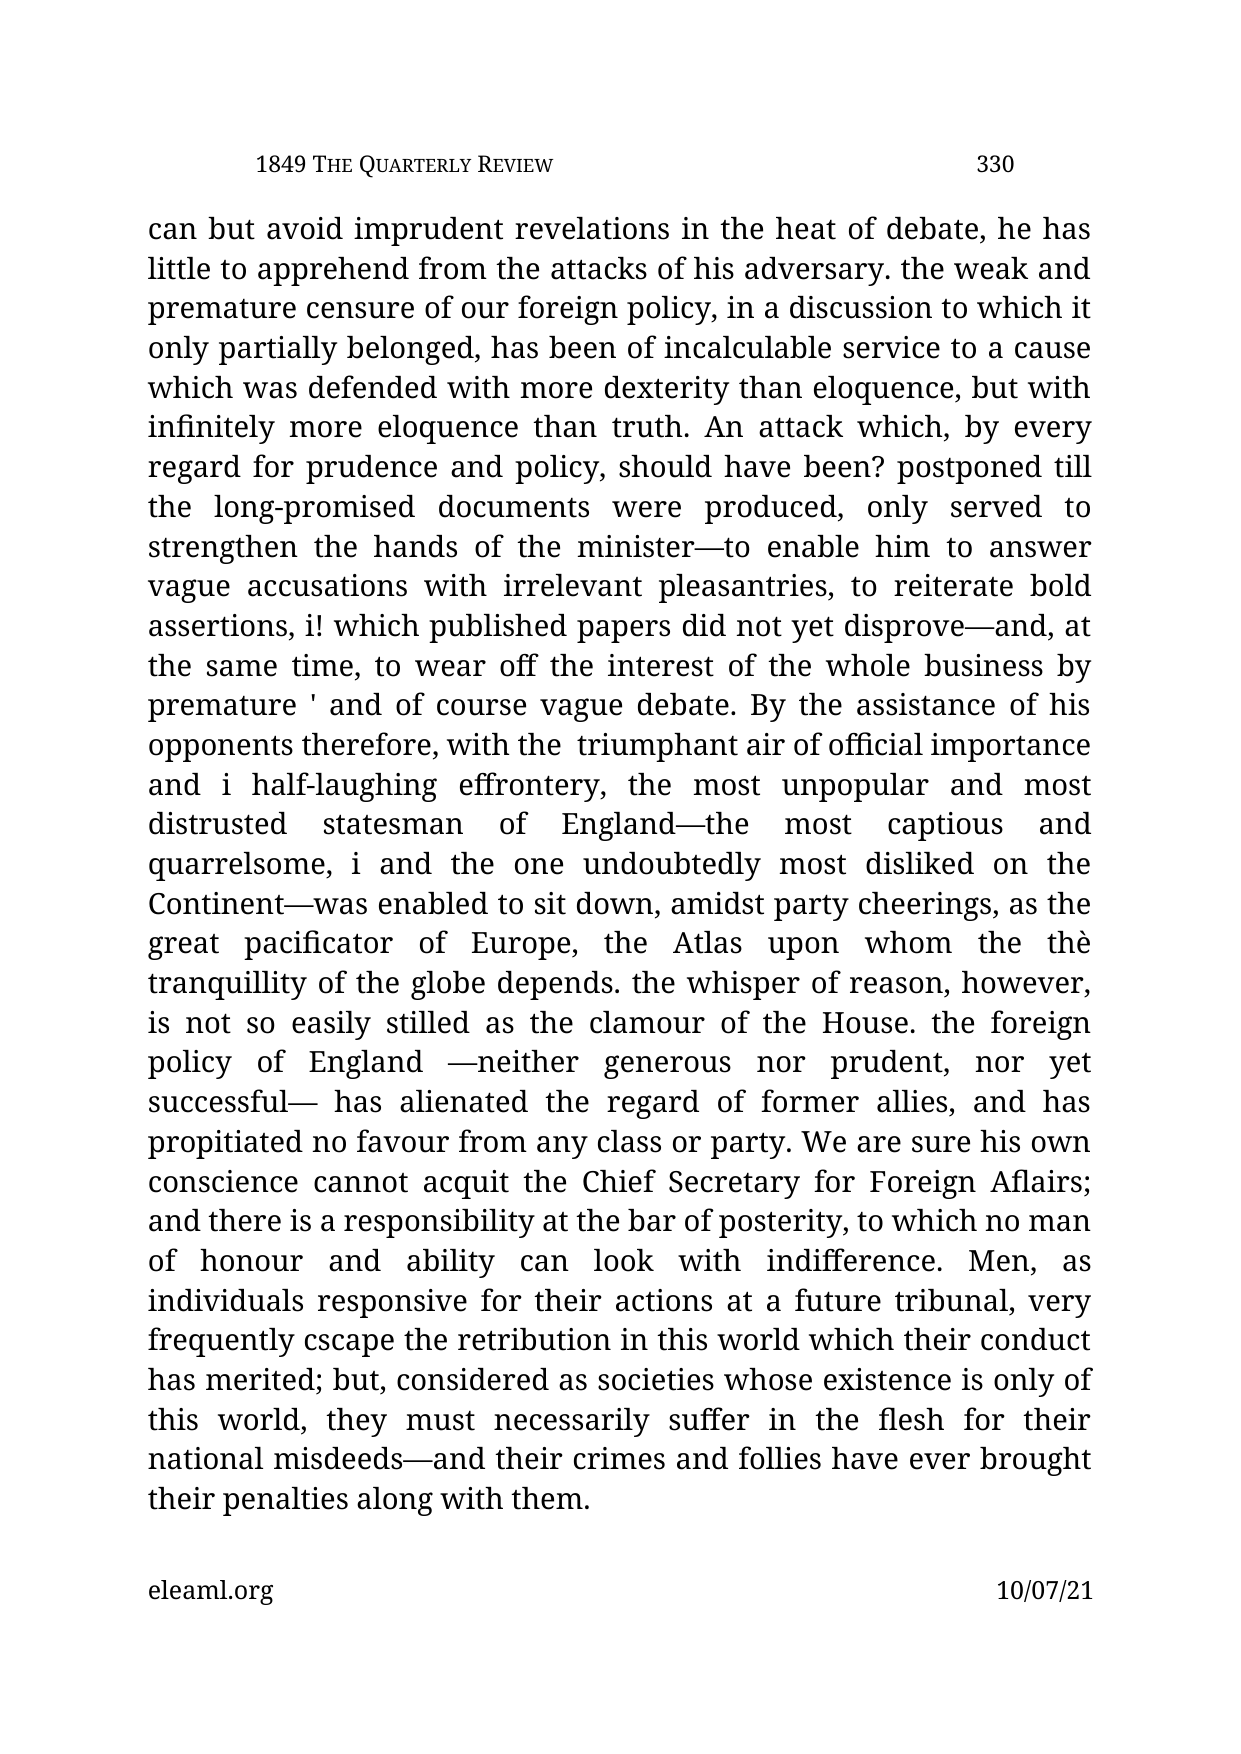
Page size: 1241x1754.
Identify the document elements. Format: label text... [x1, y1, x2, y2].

text can but avoid imprudent revelations in the heat of debate, he has little to apprehend from the attacks of his adversary. the weak and premature censure of our foreign policy, in a discussion to which it only partially belonged, has been of incalculable service to a cause which was defended with more dexterity than eloquence, but with infinitely more eloquence than truth. An attack which, by every regard for prudence and policy, should have been? postponed till the long-promised documents were produced, only served to strengthen the hands of the minister—to enable him to answer vague accusations with irrelevant pleasantries, to reiterate bold assertions, i! which published papers did not yet disprove—and, at the same time, to wear off the interest of the whole business by premature ' and of course vague debate. By the assistance of his opponents therefore, with the triumphant air of official importance and i half-laughing effrontery, the most unpopular and most distrusted statesman of England—the most captious and quarrelsome, i and the one undoubtedly most disliked on the Continent—was enabled to sit down, amidst party cheerings, as the great pacificator of Europe, the Atlas upon whom the thè tranquillity of the globe depends. the whisper of reason, however, is not so easily stilled as the clamour of the House. the foreign policy of England —neither generous nor prudent, nor yet successful— has alienated the regard of former allies, and has propitiated no favour from any class or party. We are sure his own conscience cannot acquit the Chief Secretary for Foreign Aflairs; and there is a responsibility at the bar of posterity, to which no man of honour and ability can look with indifference. Men, as individuals responsive for their actions at a future tribunal, very frequently cscape the retribution in this world which their conduct has merited; but, considered as societies whose existence is only of this world, they must necessarily suffer in the flesh for their national misdeeds—and their crimes and follies have ever brought their penalties along with them. [148, 208, 1093, 1518]
